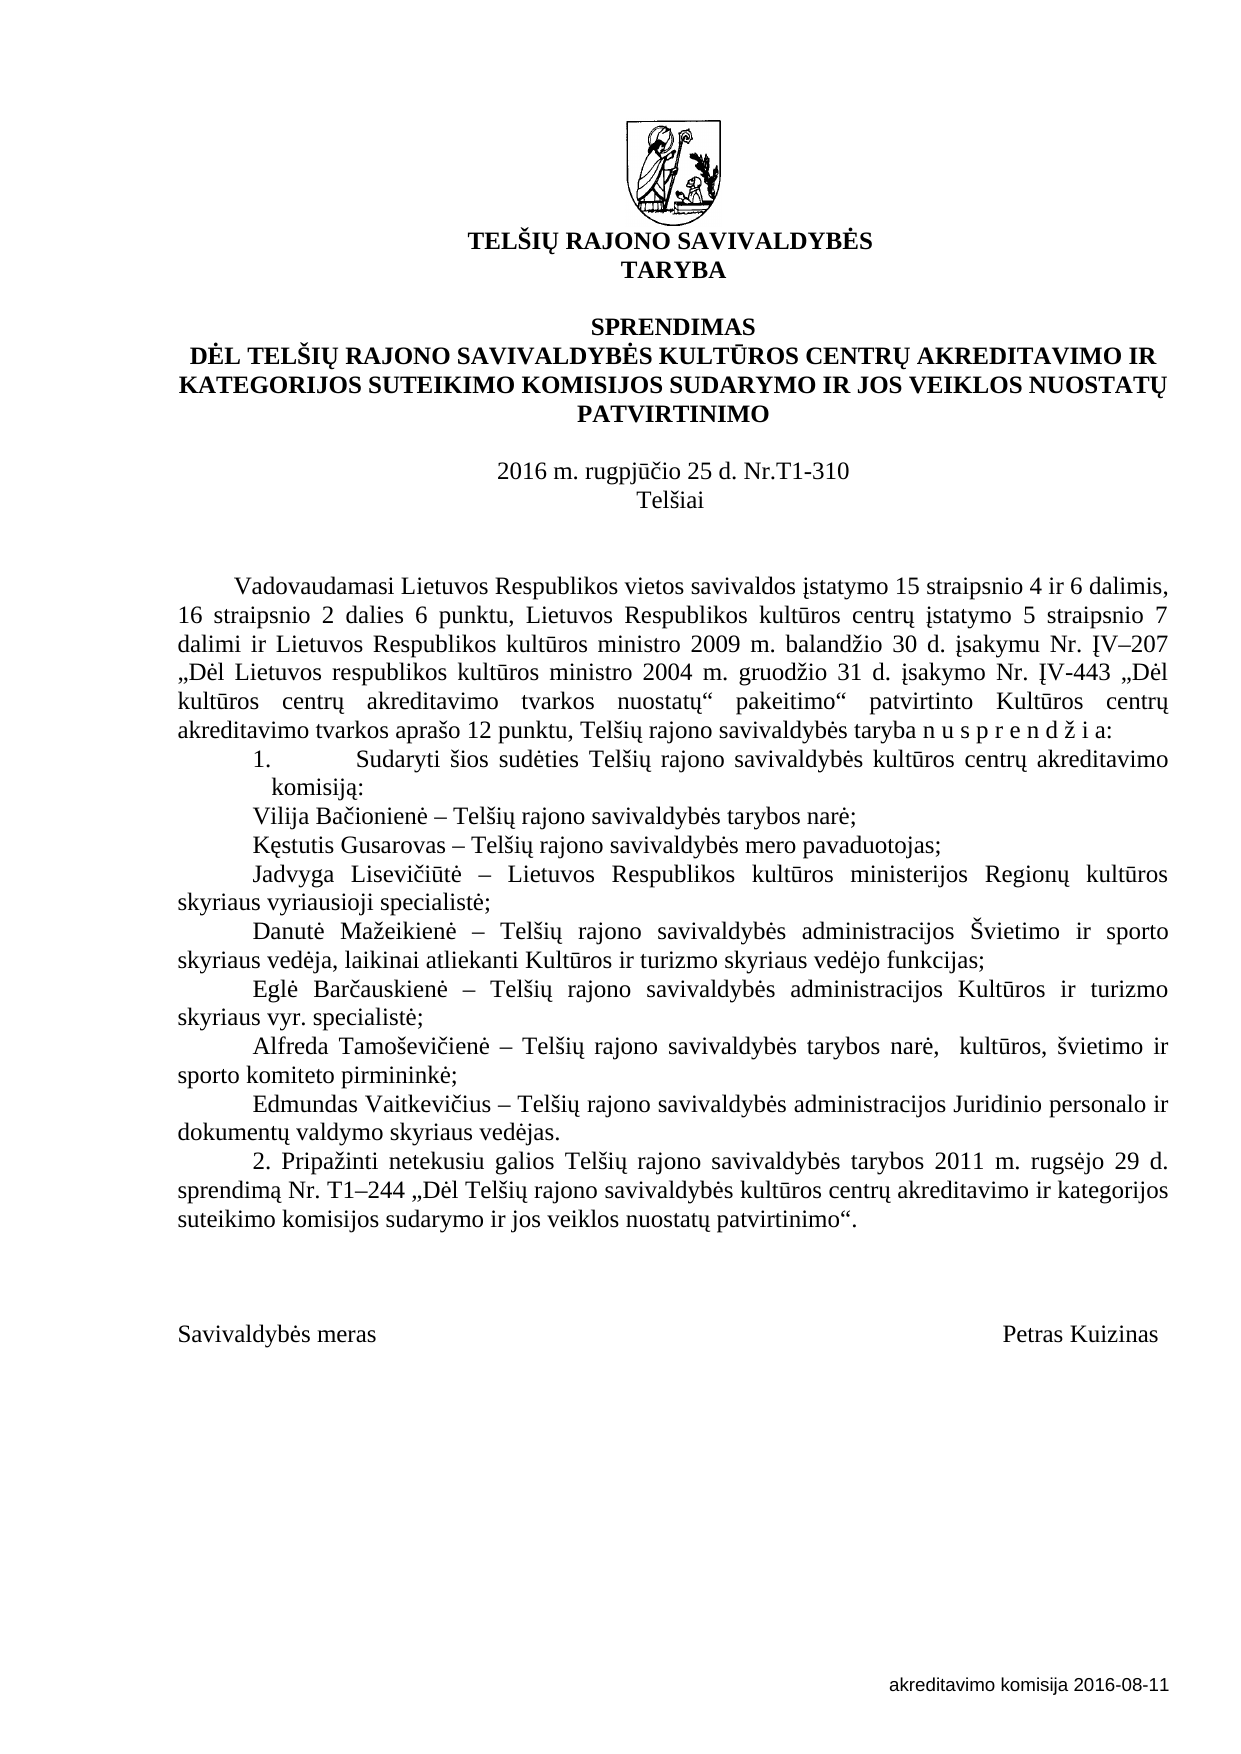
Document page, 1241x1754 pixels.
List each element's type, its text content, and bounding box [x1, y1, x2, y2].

text Telšiai [177, 485, 1169, 514]
text Savivaldybės meras Petras Kuizinas [177, 1319, 1169, 1347]
text Danutė Mažeikienė – Telšių rajono savivaldybės administracijos Švietimo ir sporto skyriaus vedėja, laikinai atliekanti Kultūros ir turizmo skyriaus vedėjo funkcijas; [177, 916, 1169, 974]
text Alfreda Tamoševičienė – Telšių rajono savivaldybės tarybos narė, kultūros, švietimo ir sporto komiteto pirmininkė; [177, 1031, 1169, 1089]
text Kęstutis Gusarovas – Telšių rajono savivaldybės mero pavaduotojas; [177, 830, 1169, 859]
text Jadvyga Lisevičiūtė – Lietuvos Respublikos kultūros ministerijos Regionų kultūros skyriaus vyriausioji specialistė; [177, 859, 1169, 916]
text Edmundas Vaitkevičius – Telšių rajono savivaldybės administracijos Juridinio personalo ir dokumentų valdymo skyriaus vedėjas. [177, 1089, 1169, 1146]
text 1. Sudaryti šios sudėties Telšių rajono savivaldybės kultūros centrų akreditavimo komisiją: [252, 744, 1169, 801]
text Eglė Barčauskienė – Telšių rajono savivaldybės administracijos Kultūros ir turizmo skyriaus vyr. specialistė; [177, 974, 1169, 1031]
text Vadovaudamasi Lietuvos Respublikos vietos savivaldos įstatymo 15 straipsnio 4 ir 6 dalimis, 16 straipsnio 2 dalies 6 punktu, Lietuvos Respublikos kultūros centrų įstatymo 5 straipsnio 7 dalimi ir Lietuvos Respublikos kultūros ministro 2009 m. balandžio 30 d. įsakymu Nr. ĮV–207 „Dėl Lietuvos respublikos kultūros ministro 2004 m. gruodžio 31 d. įsakymo Nr. ĮV-443 „Dėl kultūros centrų akreditavimo tvarkos nuostatų“ pakeitimo“ patvirtinto Kultūros centrų akreditavimo tvarkos aprašo 12 punktu, Telšių rajono savivaldybės taryba n u s p r e n d ž i a: [177, 571, 1169, 744]
text TELŠIŲ RAJONO SAVIVALDYBĖS [177, 226, 1169, 255]
text 2016 m. rugpjūčio 25 d. Nr.T1-310 [177, 456, 1169, 485]
text Vilija Bačionienė – Telšių rajono savivaldybės tarybos narė; [177, 801, 1169, 830]
text SPRENDIMAS [177, 312, 1169, 341]
text 2. Pripažinti netekusiu galios Telšių rajono savivaldybės tarybos 2011 m. rugsėjo 29 d. sprendimą Nr. T1–244 „Dėl Telšių rajono savivaldybės kultūros centrų akreditavimo ir kategorijos suteikimo komisijos sudarymo ir jos veiklos nuostatų patvirtinimo“. [177, 1146, 1169, 1232]
text DĖL TELŠIŲ RAJONO SAVIVALDYBĖS KULTŪROS CENTRŲ AKREDITAVIMO IR KATEGORIJOS SUTEIKIMO KOMISIJOS SUDARYMO IR JOS VEIKLOS NUOSTATŲ PATVIRTINIMO [177, 341, 1169, 427]
text TARYBA [177, 255, 1169, 284]
